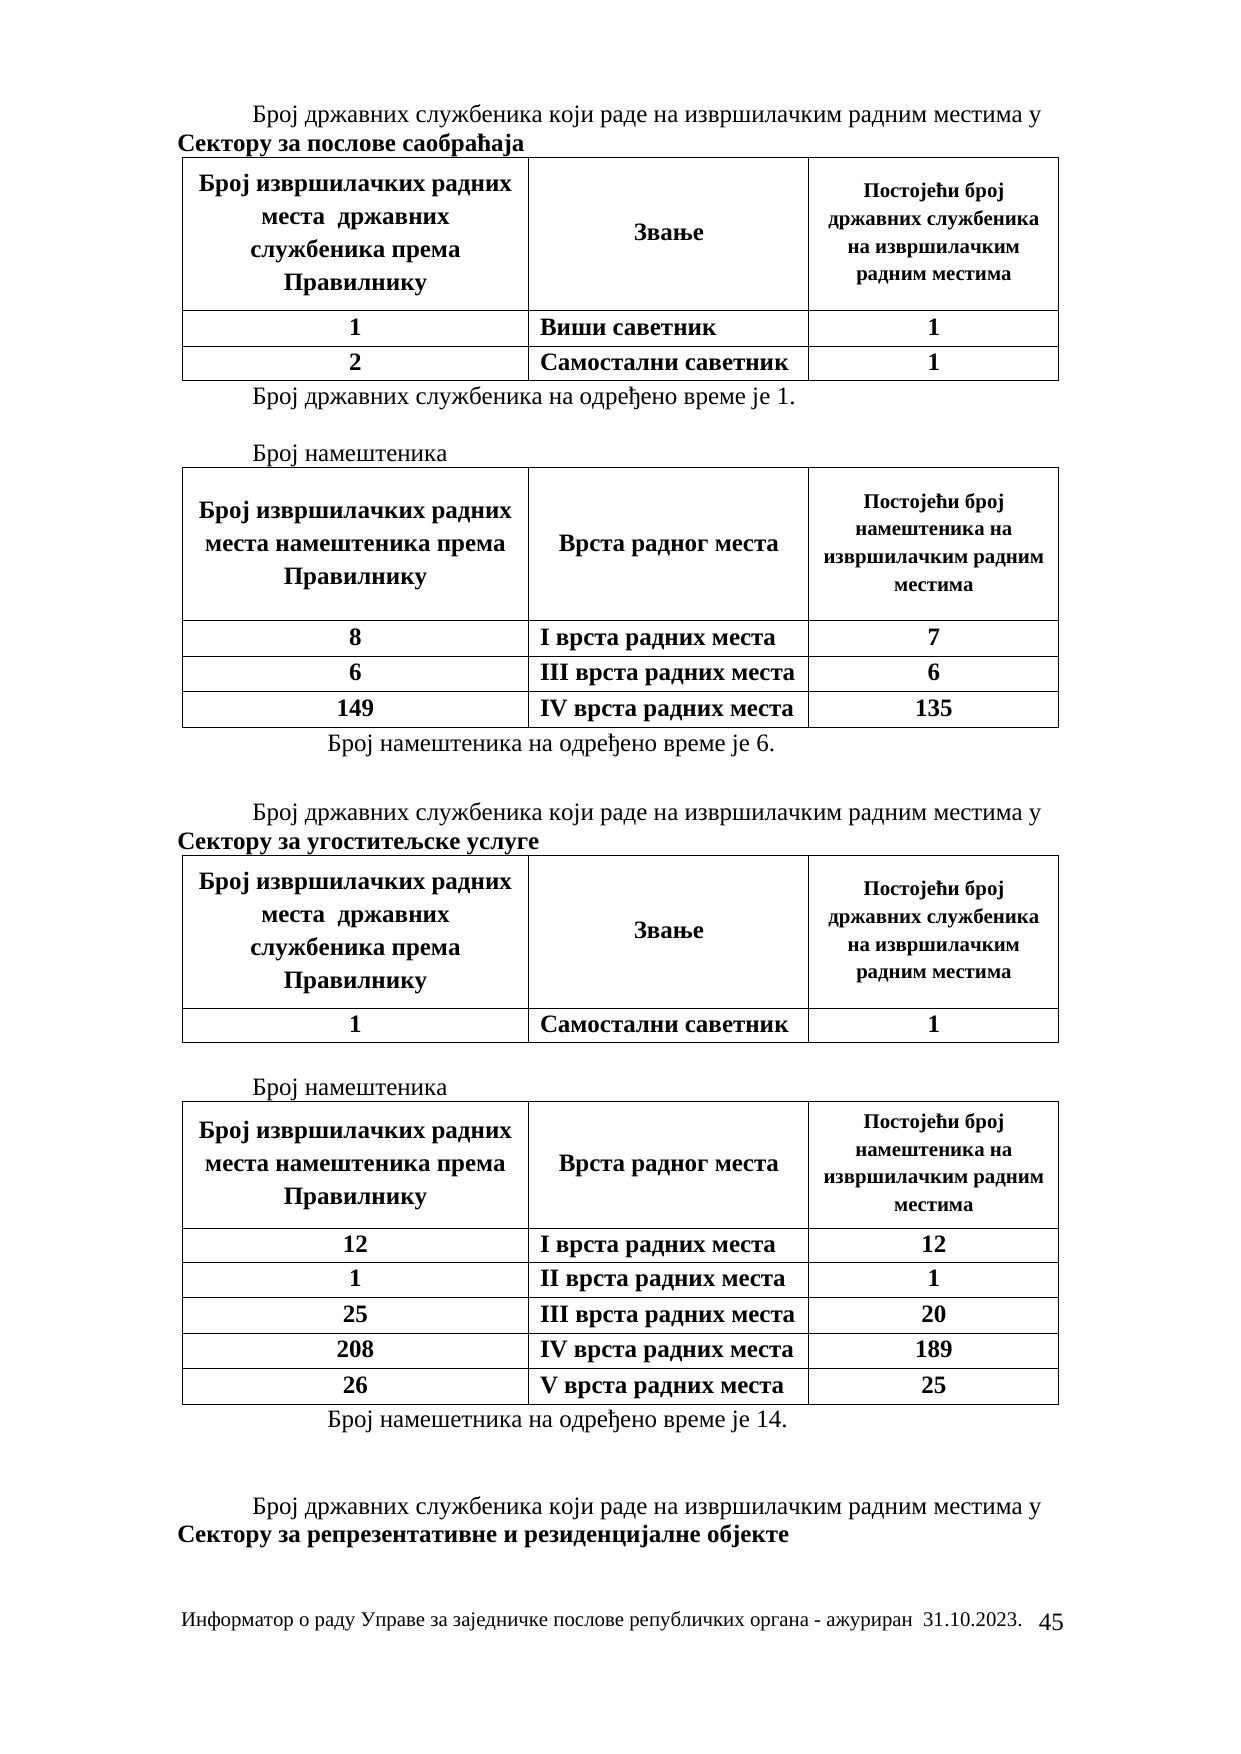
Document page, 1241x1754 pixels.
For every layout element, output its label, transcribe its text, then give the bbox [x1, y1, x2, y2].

table_cell 1 [183, 1263, 528, 1297]
table_cell V врста радних места [529, 1369, 808, 1403]
table_header Звање [529, 856, 808, 1008]
text Број државних службеника на одређено време је 1. [177, 381, 1063, 409]
table_cell 1 [809, 1263, 1058, 1297]
table_cell 2 [183, 347, 528, 380]
text Сектору за репрезентативне и резиденцијалне објекте [177, 1519, 1063, 1548]
table_cell 25 [809, 1369, 1058, 1403]
table_cell II врста радних места [529, 1263, 808, 1297]
table_cell IV врста радних места [529, 692, 808, 727]
text Број државних службеника који раде на извршилачким радним местима у [177, 1491, 1063, 1519]
table_cell 208 [183, 1334, 528, 1368]
table_cell I врста радних места [529, 621, 808, 656]
table_header Врста радног места [529, 468, 808, 620]
table_cell Виши саветник [529, 311, 808, 346]
text Сектору за послове саобраћаја [177, 128, 1063, 157]
table_cell III врста радних места [529, 657, 808, 691]
table_cell 25 [183, 1298, 528, 1333]
table_cell 6 [809, 657, 1058, 691]
table_cell 6 [183, 657, 528, 691]
table_header Постојећи број намештеника на извршилачким радним местима [809, 468, 1058, 620]
table_header Постојећи број државних службеника на извршилачким радним местима [809, 856, 1058, 1008]
table_cell Самостални саветник [529, 347, 808, 380]
table_cell 135 [809, 692, 1058, 727]
table_header Врста радног места [529, 1102, 808, 1228]
table_cell 26 [183, 1369, 528, 1403]
table_cell 12 [809, 1229, 1058, 1262]
table_cell 1 [183, 1009, 528, 1042]
table_header Број извршилачких радних места државних службеника према Правилнику [183, 158, 528, 310]
text Број намештеника [177, 1072, 1063, 1101]
table_cell Самостални саветник [529, 1009, 808, 1042]
table_cell I врста радних места [529, 1229, 808, 1262]
table_header Број извршилачких радних места намештеника према Правилнику [183, 468, 528, 620]
table_header Постојећи број намештеника на извршилачким радним местима [809, 1102, 1058, 1228]
table_cell 7 [809, 621, 1058, 656]
table_cell 1 [809, 347, 1058, 380]
text Број намешетника на одређено време је 14. [177, 1404, 1063, 1433]
table_header Број извршилачких радних места намештеника према Правилнику [183, 1102, 528, 1228]
text Сектору за угоститељске услуге [177, 826, 1063, 855]
text Број намештeника на одређено време је 6. [177, 728, 1063, 756]
table_cell 12 [183, 1229, 528, 1262]
table_cell III врста радних места [529, 1298, 808, 1333]
table_header Број извршилачких радних места државних службеника према Правилнику [183, 856, 528, 1008]
table_cell 1 [183, 311, 528, 346]
text Број државних службеника који раде на извршилачким радним местима у [177, 99, 1063, 128]
table_header Постојећи број државних службеника на извршилачким радним местима [809, 158, 1058, 310]
table_cell 149 [183, 692, 528, 727]
table_cell 8 [183, 621, 528, 656]
table_cell 1 [809, 311, 1058, 346]
table_header Звање [529, 158, 808, 310]
text Број намештеника [177, 438, 1063, 467]
table_cell 1 [809, 1009, 1058, 1042]
table_cell IV врста радних места [529, 1334, 808, 1368]
table_cell 20 [809, 1298, 1058, 1333]
table_cell 189 [809, 1334, 1058, 1368]
text Број државних службеника који раде на извршилачким радним местима у [177, 797, 1063, 826]
